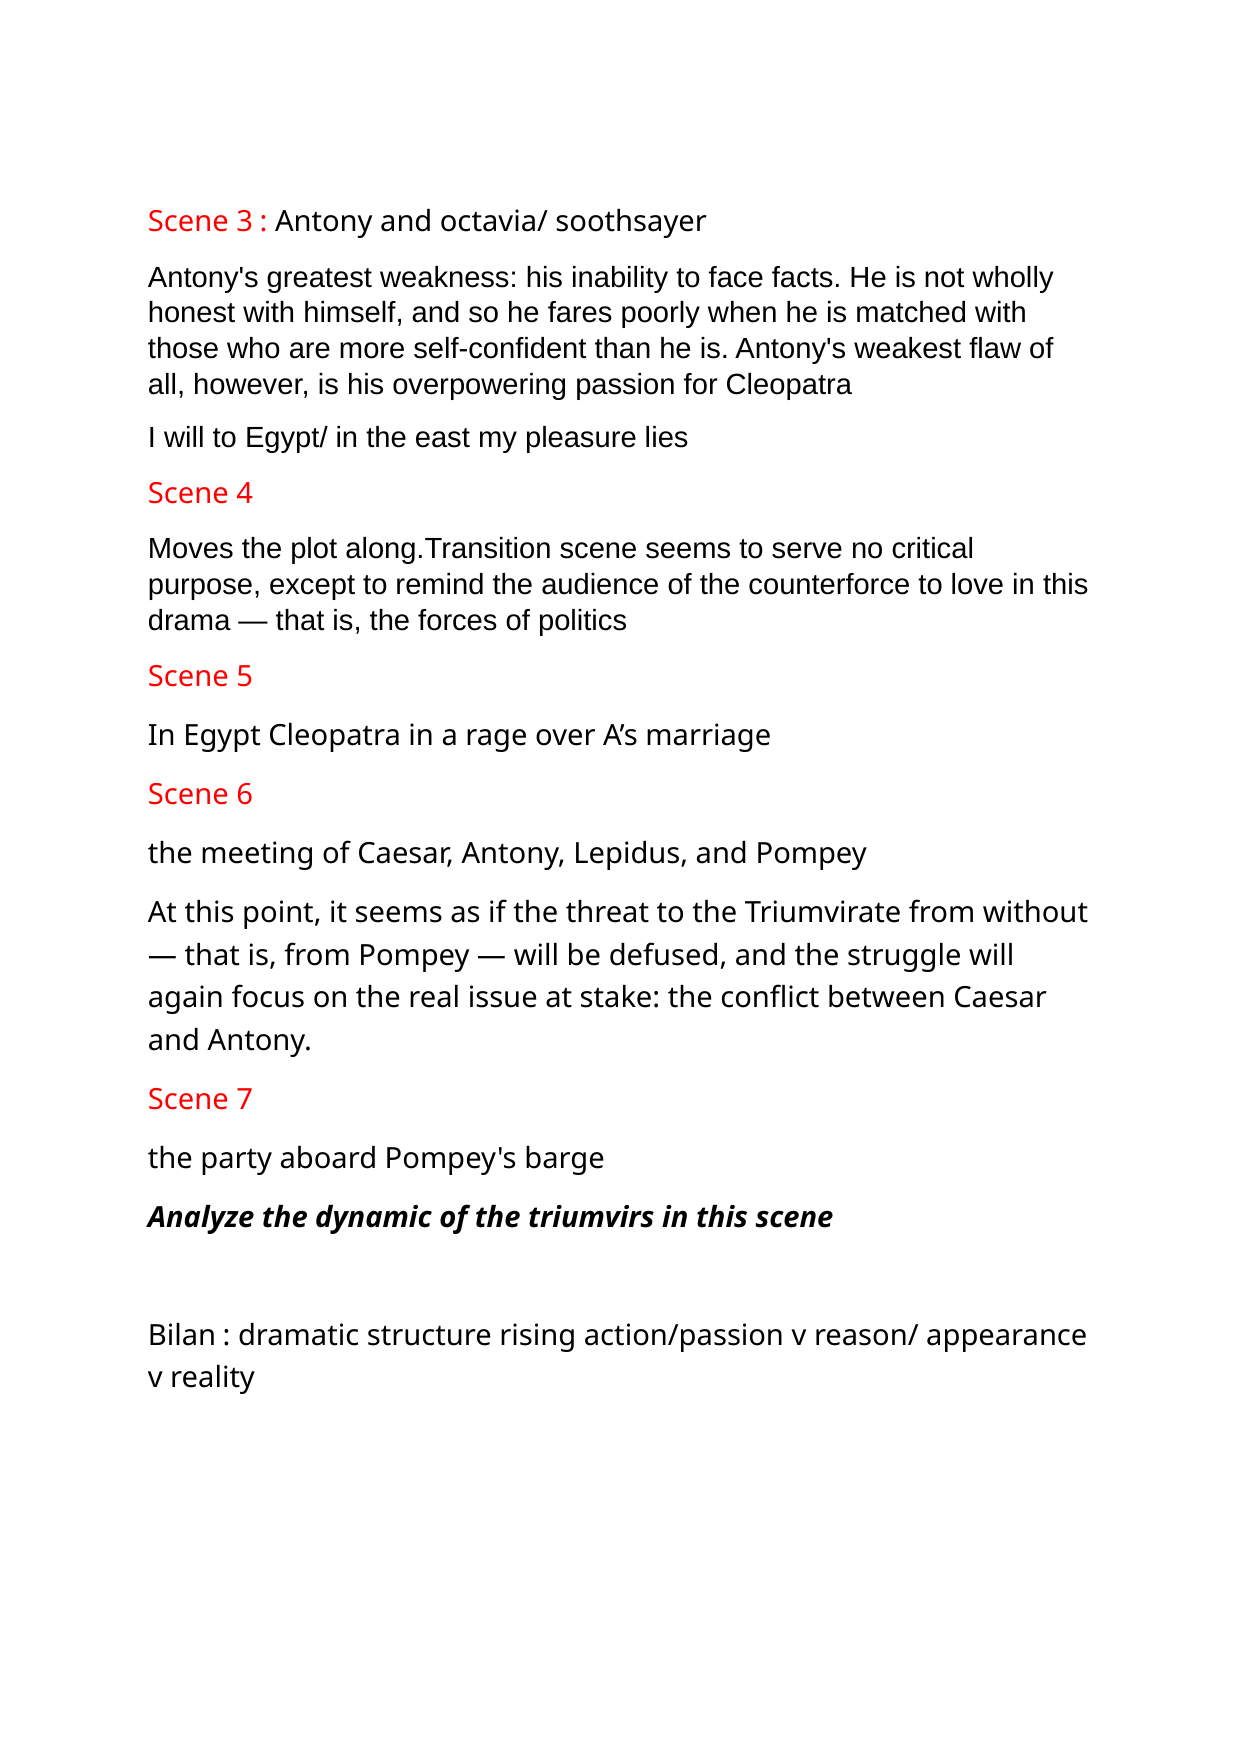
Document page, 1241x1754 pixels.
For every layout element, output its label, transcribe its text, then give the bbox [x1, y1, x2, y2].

text At this point, it seems as if the threat to the Triumvirate from without — that is, from Pompey — will be defused, and the struggle will again focus on the real issue at stake: the conflict between Caesar and Antony. [148, 892, 1093, 1058]
text Scene 4 [148, 472, 1093, 512]
text Scene 3 : Antony and octavia/ soothsayer [148, 201, 1093, 240]
text Scene 5 [148, 655, 1093, 695]
text the meeting of Caesar, Antony, Lepidus, and Pompey [148, 833, 1093, 872]
text Antony's greatest weakness: his inability to face facts. He is not wholly honest with himself, and so he fares poorly when he is matched with those who are more self-confident than he is. Antony's weakest flaw of all, however, is his overpowering passion for Cleopatra [148, 260, 1093, 401]
text Scene 7 [148, 1078, 1093, 1118]
text Bilan : dramatic structure rising action/passion v reason/ appearance v reality [148, 1314, 1093, 1396]
text In Egypt Cleopatra in a rage over A’s marriage [148, 714, 1093, 754]
text Scene 6 [148, 773, 1093, 813]
text Analyze the dynamic of the triumvirs in this scene [148, 1196, 1093, 1236]
text the party aboard Pompey's barge [148, 1137, 1093, 1177]
text Moves the plot along.Transition scene seems to serve no critical purpose, except to remind the audience of the counterforce to love in this drama — that is, the forces of politics [148, 531, 1093, 636]
text I will to Egypt/ in the east my pleasure lies [148, 420, 1093, 453]
